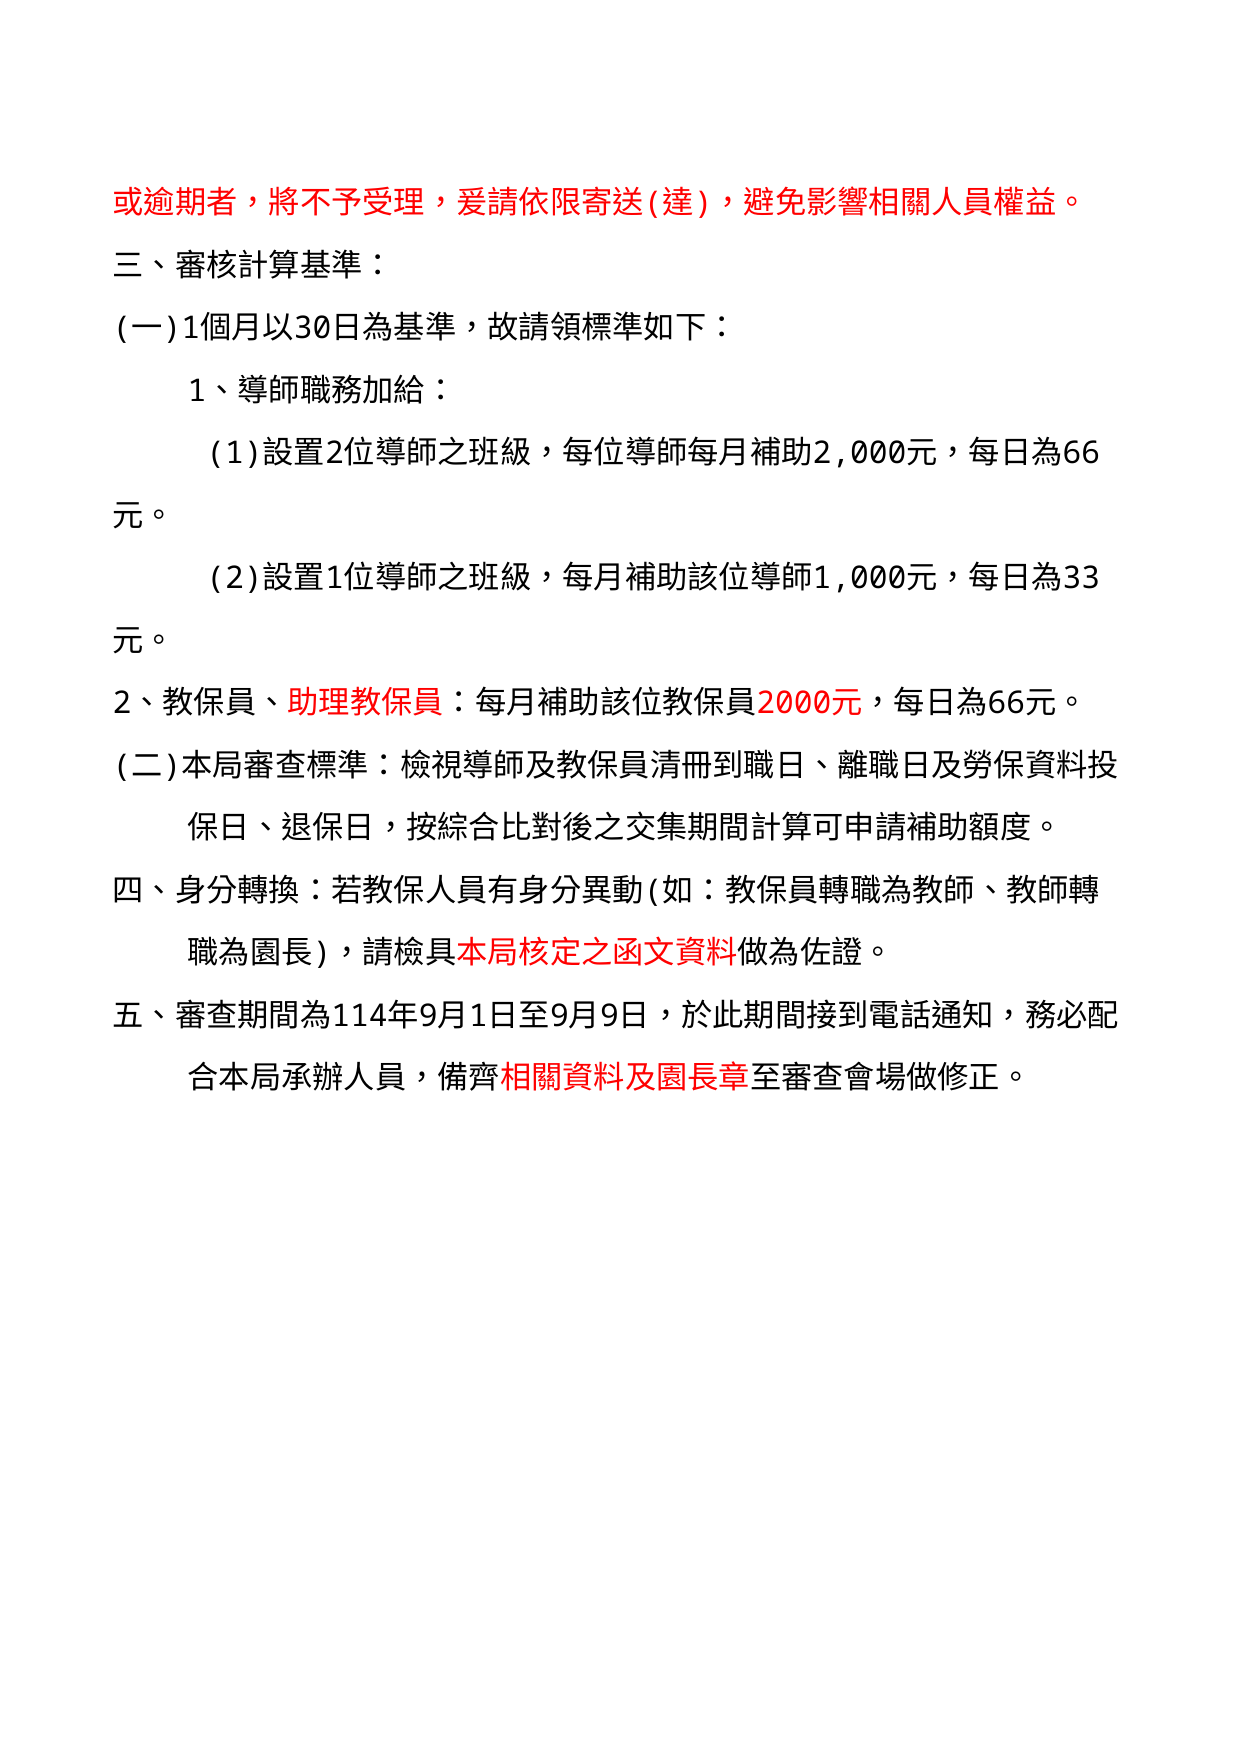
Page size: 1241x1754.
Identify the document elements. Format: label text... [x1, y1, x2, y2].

text 合本局承辦人員，備齊相關資料及園長章至審查會場做修正。 [112, 1033, 1128, 1096]
text (二)本局審查標準：檢視導師及教保員清冊到職日、離職日及勞保資料投 [112, 721, 1128, 783]
text 四、身分轉換：若教保人員有身分異動(如：教保員轉職為教師、教師轉 [112, 846, 1128, 908]
text 或逾期者，將不予受理，爰請依限寄送(達)，避免影響相關人員權益。 [112, 158, 1128, 221]
text (1)設置2位導師之班級，每位導師每月補助2,000元，每日為66元。 [112, 408, 1128, 533]
text 三、審核計算基準： [112, 221, 1128, 283]
text 職為園長)，請檢具本局核定之函文資料做為佐證。 [112, 908, 1128, 971]
text 2、教保員、助理教保員：每月補助該位教保員2000元，每日為66元。 [112, 658, 1128, 721]
text (一)1個月以30日為基準，故請領標準如下： [112, 283, 1128, 346]
text (2)設置1位導師之班級，每月補助該位導師1,000元，每日為33元。 [112, 533, 1128, 658]
text 五、審查期間為114年9月1日至9月9日，於此期間接到電話通知，務必配 [112, 971, 1128, 1033]
text 1、導師職務加給： [112, 346, 1128, 408]
text 保日、退保日，按綜合比對後之交集期間計算可申請補助額度。 [112, 783, 1128, 846]
